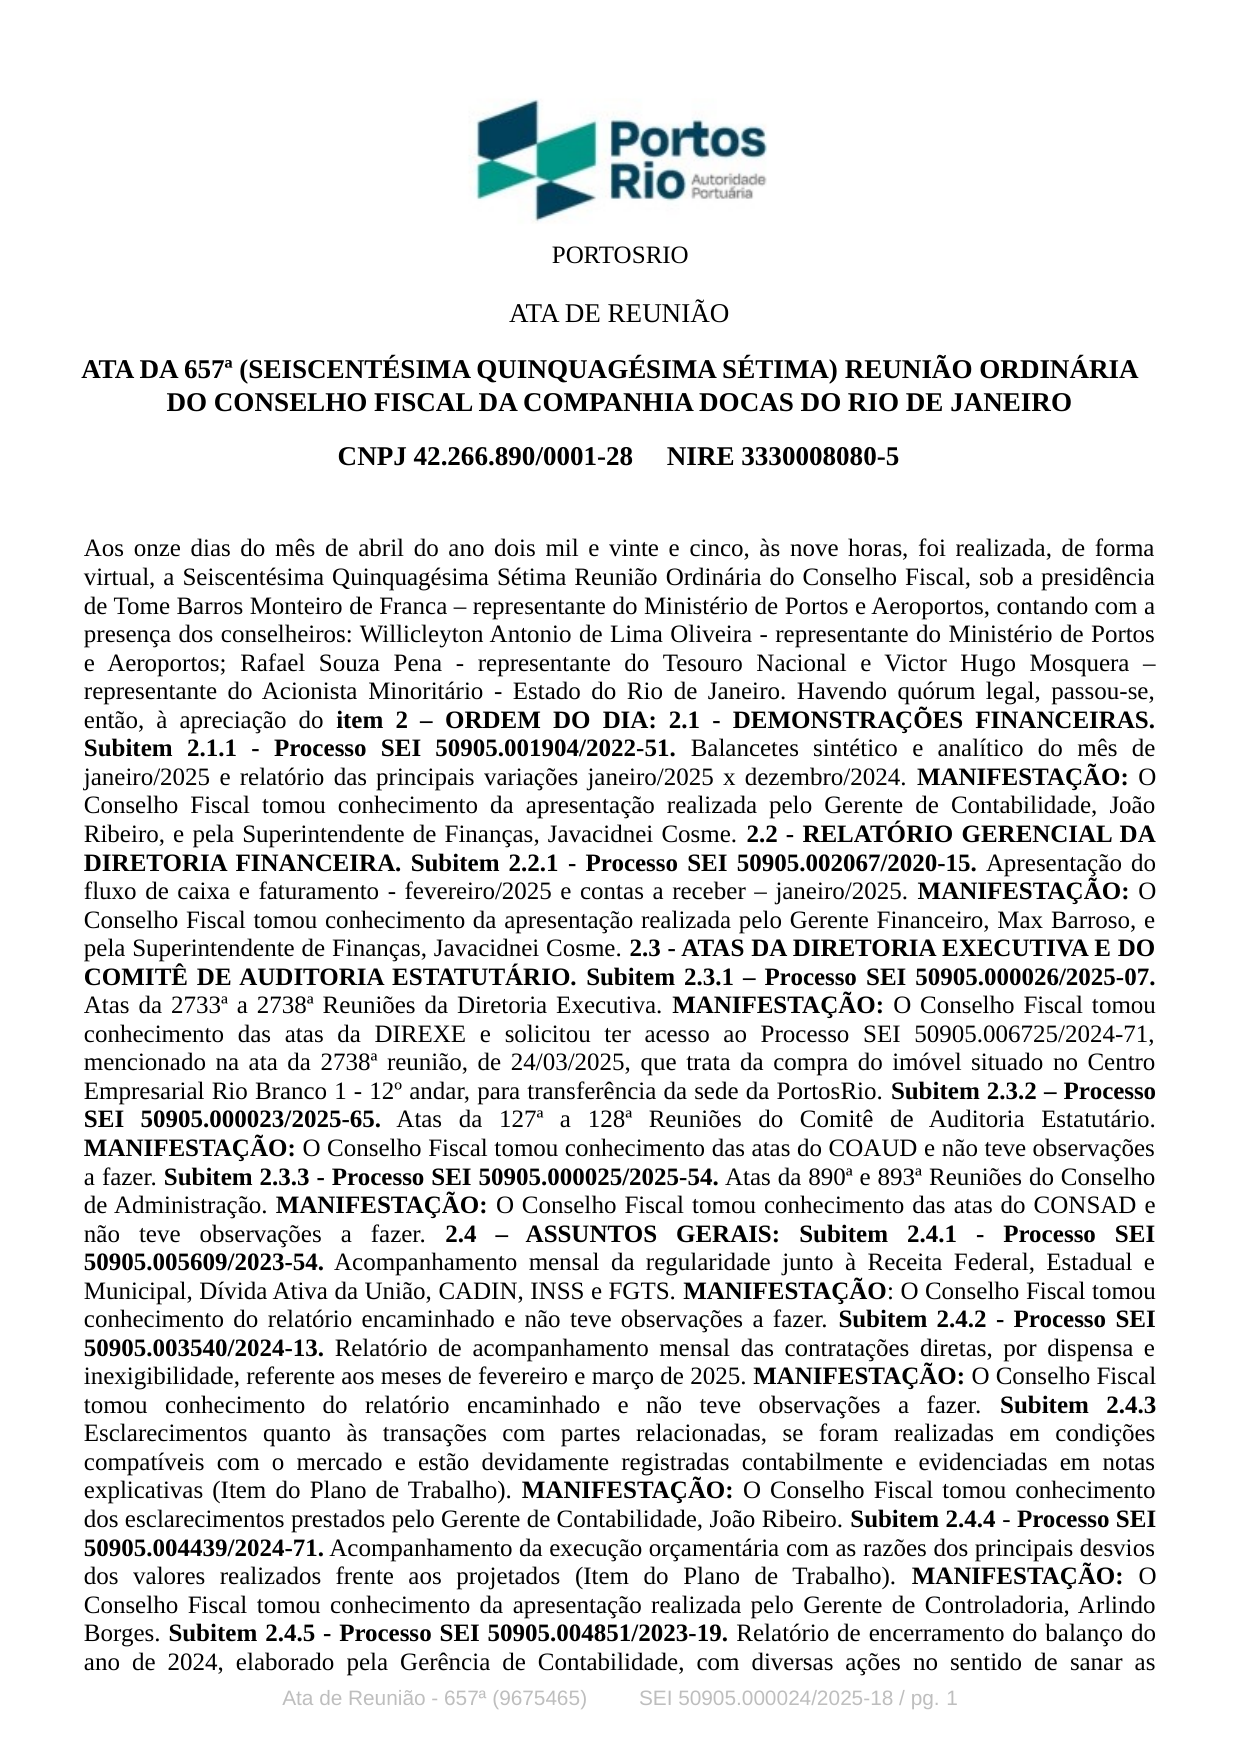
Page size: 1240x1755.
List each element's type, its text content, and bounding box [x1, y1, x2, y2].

text CNPJ 42.266.890/0001-28 NIRE 3330008080-5 [72, 440, 1165, 471]
text ATA DA 657ª (SEISCENTÉSIMA QUINQUAGÉSIMA SÉTIMA) REUNIÃO ORDINÁRIA [81, 353, 1175, 384]
text PORTOSRIO [311, 240, 929, 269]
text Aos onze dias do mês de abril do ano dois mil e vinte e cinco, às nove horas, foi realizada, de forma virtual, a Seiscentésima Quinquagésima Sétima Reunião Ordinária do Conselho Fiscal, sob a presidência de Tome Barros Monteiro de Franca – representante do Ministério de Portos e Aeroportos, contando com a presença dos conselheiros: Willicleyton Antonio de Lima Oliveira - representante do Ministério de Portos e Aeroportos; Rafael Souza Pena - representante do Tesouro Nacional e Victor Hugo Mosquera – representante do Acionista Minoritário - Estado do Rio de Janeiro. Havendo quórum legal, passou-se, então, à apreciação do item 2 – ORDEM DO DIA: 2.1 - DEMONSTRAÇÕES FINANCEIRAS. Subitem 2.1.1 - Processo SEI 50905.001904/2022-51. Balancetes sintético e analítico do mês de janeiro/2025 e relatório das principais variações janeiro/2025 x dezembro/2024. MANIFESTAÇÃO: O Conselho Fiscal tomou conhecimento da apresentação realizada pelo Gerente de Contabilidade, João Ribeiro, e pela Superintendente de Finanças, Javacidnei Cosme. 2.2 - RELATÓRIO GERENCIAL DA DIRETORIA FINANCEIRA. Subitem 2.2.1 - Processo SEI 50905.002067/2020-15. Apresentação do fluxo de caixa e faturamento - fevereiro/2025 e contas a receber – janeiro/2025. MANIFESTAÇÃO: O Conselho Fiscal tomou conhecimento da apresentação realizada pelo Gerente Financeiro, Max Barroso, e pela Superintendente de Finanças, Javacidnei Cosme. 2.3 - ATAS DA DIRETORIA EXECUTIVA E DO COMITÊ DE AUDITORIA ESTATUTÁRIO. Subitem 2.3.1 – Processo SEI 50905.000026/2025-07. Atas da 2733ª a 2738ª Reuniões da Diretoria Executiva. MANIFESTAÇÃO: O Conselho Fiscal tomou conhecimento das atas da DIREXE e solicitou ter acesso ao Processo SEI 50905.006725/2024-71, mencionado na ata da 2738ª reunião, de 24/03/2025, que trata da compra do imóvel situado no Centro Empresarial Rio Branco 1 - 12º andar, para transferência da sede da PortosRio. Subitem 2.3.2 – Processo SEI 50905.000023/2025-65. Atas da 127ª a 128ª Reuniões do Comitê de Auditoria Estatutário. MANIFESTAÇÃO: O Conselho Fiscal tomou conhecimento das atas do COAUD e não teve observações a fazer. Subitem 2.3.3 - Processo SEI 50905.000025/2025-54. Atas da 890ª e 893ª Reuniões do Conselho de Administração. MANIFESTAÇÃO: O Conselho Fiscal tomou conhecimento das atas do CONSAD e não teve observações a fazer. 2.4 – ASSUNTOS GERAIS: Subitem 2.4.1 - Processo SEI 50905.005609/2023-54. Acompanhamento mensal da regularidade junto à Receita Federal, Estadual e Municipal, Dívida Ativa da União, CADIN, INSS e FGTS. MANIFESTAÇÃO: O Conselho Fiscal tomou conhecimento do relatório encaminhado e não teve observações a fazer. Subitem 2.4.2 - Processo SEI 50905.003540/2024-13. Relatório de acompanhamento mensal das contratações diretas, por dispensa e inexigibilidade, referente aos meses de fevereiro e março de 2025. MANIFESTAÇÃO: O Conselho Fiscal tomou conhecimento do relatório encaminhado e não teve observações a fazer. Subitem 2.4.3 Esclarecimentos quanto às transações com partes relacionadas, se foram realizadas em condições compatíveis com o mercado e estão devidamente registradas contabilmente e evidenciadas em notas explicativas (Item do Plano de Trabalho). MANIFESTAÇÃO: O Conselho Fiscal tomou conhecimento dos esclarecimentos prestados pelo Gerente de Contabilidade, João Ribeiro. Subitem 2.4.4 - Processo SEI 50905.004439/2024-71. Acompanhamento da execução orçamentária com as razões dos principais desvios dos valores realizados frente aos projetados (Item do Plano de Trabalho). MANIFESTAÇÃO: O Conselho Fiscal tomou conhecimento da apresentação realizada pelo Gerente de Controladoria, Arlindo Borges. Subitem 2.4.5 - Processo SEI 50905.004851/2023-19. Relatório de encerramento do balanço do ano de 2024, elaborado pela Gerência de Contabilidade, com diversas ações no sentido de sanar as [84, 534, 1156, 1676]
text ATA DE REUNIÃO [72, 297, 1166, 328]
text DO CONSELHO FISCAL DA COMPANHIA DOCAS DO RIO DE JANEIRO [72, 386, 1167, 417]
